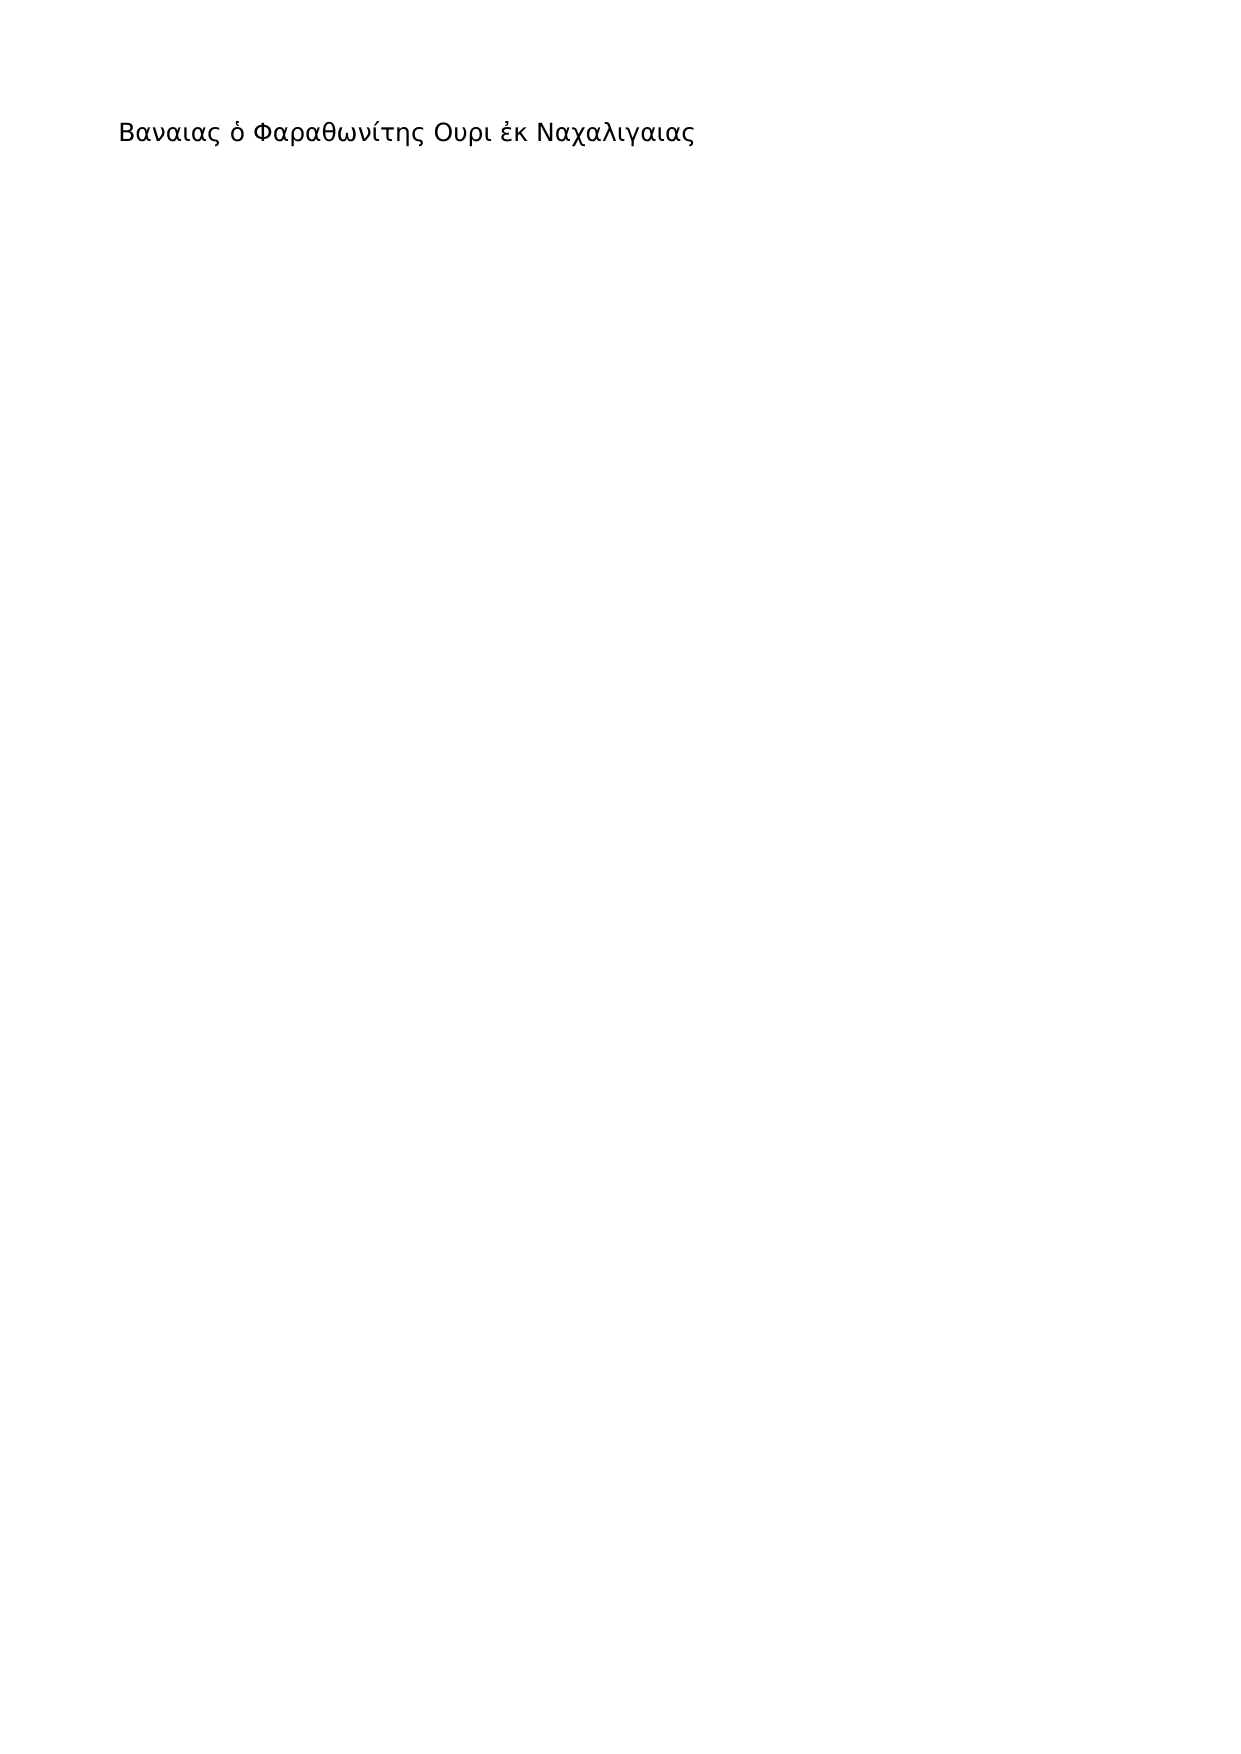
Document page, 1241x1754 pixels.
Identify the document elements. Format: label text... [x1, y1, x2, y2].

text Βαναιας ὁ Φαραθωνίτης Ουρι ἐκ Ναχαλιγαιας [118, 118, 1122, 147]
